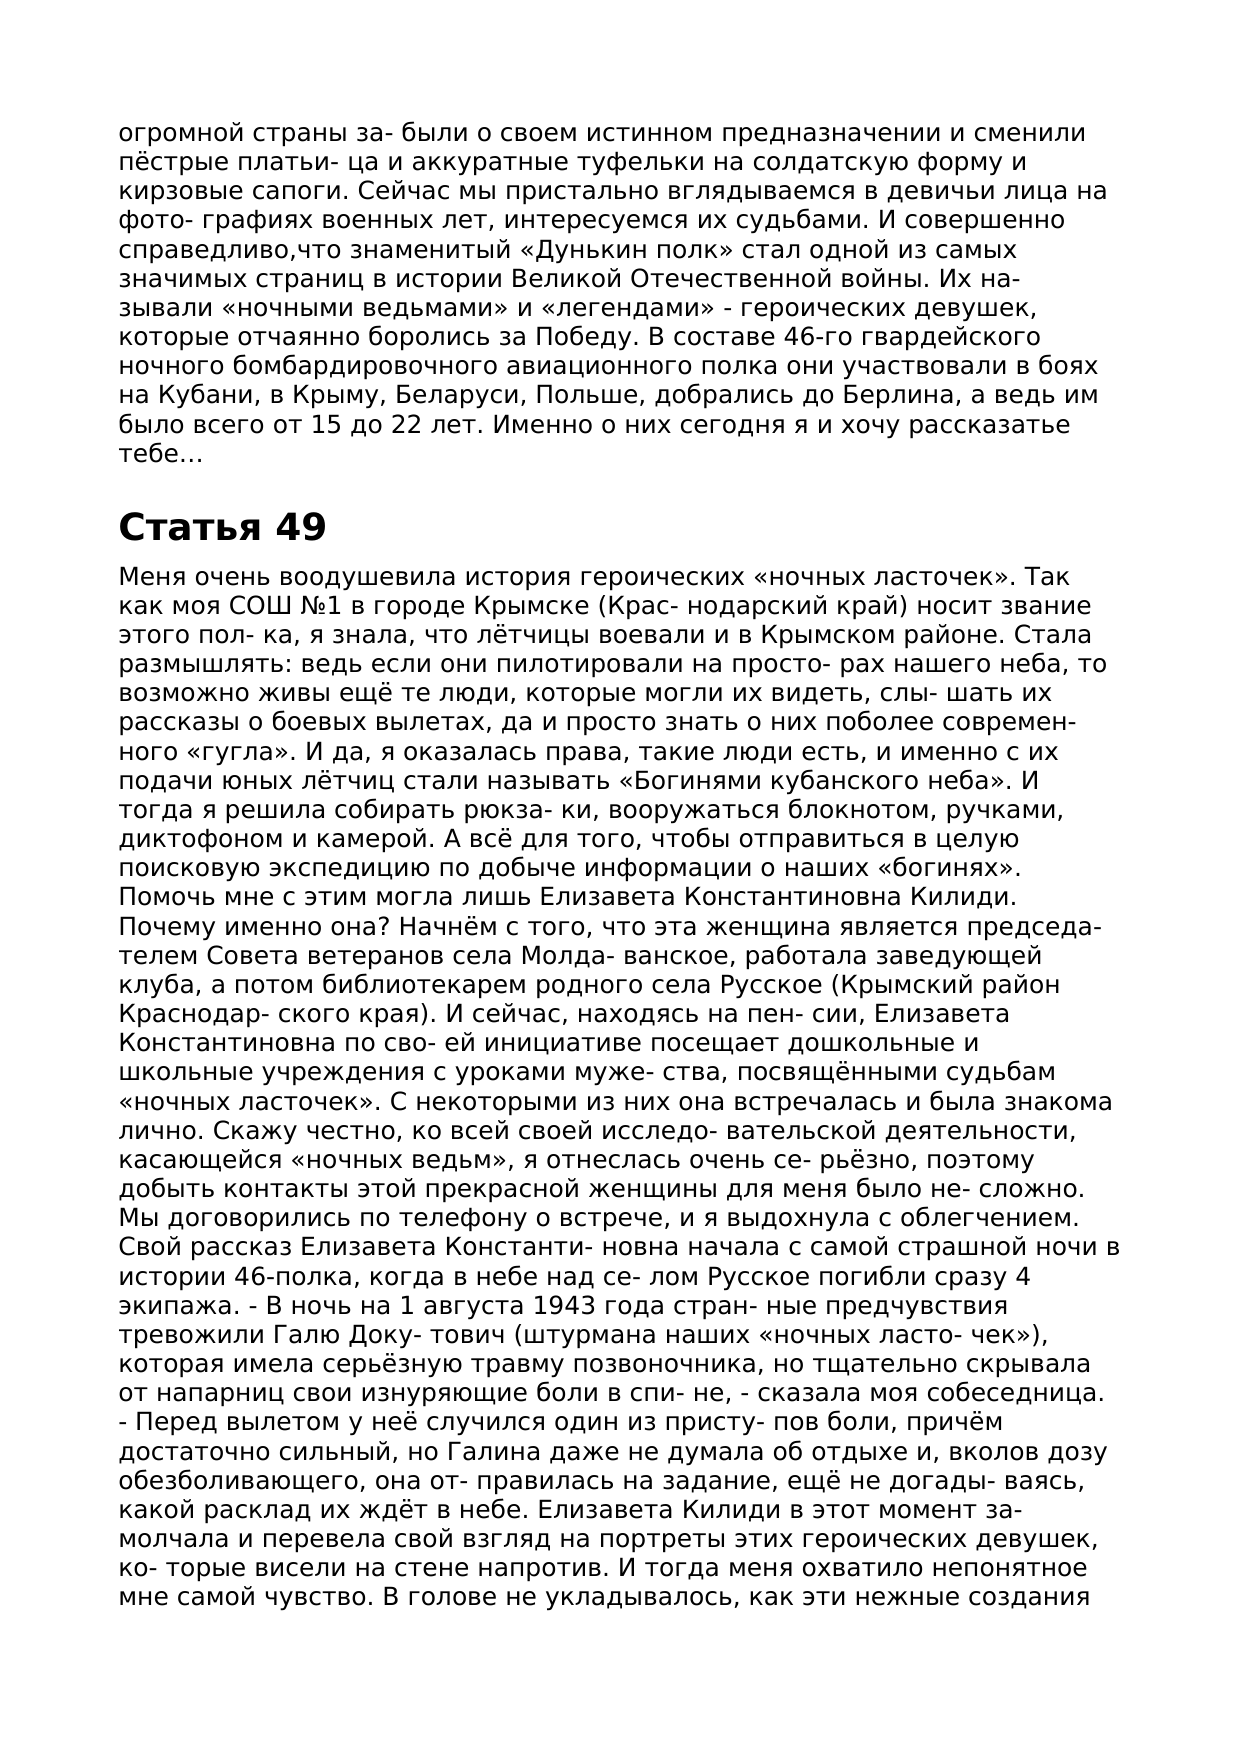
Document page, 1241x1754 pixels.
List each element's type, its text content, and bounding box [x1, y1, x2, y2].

text Меня очень воодушевила история героических «ночных ласточек». Так как моя СОШ №1 в городе Крымске (Крас- нодарский край) носит звание этого пол- ка, я знала, что лётчицы воевали и в Крымском районе. Стала размышлять: ведь если они пилотировали на просто- рах нашего неба, то возможно живы ещё те люди, которые могли их видеть, слы- шать их рассказы о боевых вылетах, да и просто знать о них поболее современ- ного «гугла». И да, я оказалась права, такие люди есть, и именно с их подачи юных лётчиц стали называть «Богинями кубанского неба». И тогда я решила собирать рюкза- ки, вооружаться блокнотом, ручками, диктофоном и камерой. А всё для того, чтобы отправиться в целую поисковую экспедицию по добыче информации о наших «богинях». Помочь мне с этим могла лишь Елизавета Константиновна Килиди. Почему именно она? Начнём с того, что эта женщина является председа- телем Совета ветеранов села Молда- ванское, работала заведующей клуба, а потом библиотекарем родного села Русское (Крымский район Краснодар- ского края). И сейчас, находясь на пен- сии, Елизавета Константиновна по сво- ей инициативе посещает дошкольные и школьные учреждения с уроками муже- ства, посвящёнными судьбам «ночных ласточек». С некоторыми из них она встречалась и была знакома лично. Скажу честно, ко всей своей исследо- вательской деятельности, касающейся «ночных ведьм», я отнеслась очень се- рьёзно, поэтому добыть контакты этой прекрасной женщины для меня было не- сложно. Мы договорились по телефону о встрече, и я выдохнула с облегчением. Свой рассказ Елизавета Константи- новна начала с самой страшной ночи в истории 46-полка, когда в небе над се- лом Русское погибли сразу 4 экипажа. - В ночь на 1 августа 1943 года стран- ные предчувствия тревожили Галю Доку- тович (штурмана наших «ночных ласто- чек»), которая имела серьёзную травму позвоночника, но тщательно скрывала от напарниц свои изнуряющие боли в спи- не, - сказала моя собеседница. - Перед вылетом у неё случился один из присту- пов боли, причём достаточно сильный, но Галина даже не думала об отдыхе и, вколов дозу обезболивающего, она от- правилась на задание, ещё не догады- ваясь, какой расклад их ждёт в небе. Елизавета Килиди в этот момент за- молчала и перевела свой взгляд на портреты этих героических девушек, ко- торые висели на стене напротив. И тогда меня охватило непонятное мне самой чувство. В голове не укладывалось, как эти нежные создания [118, 562, 1122, 1612]
subtitle Статья 49 [118, 506, 1122, 549]
text огромной страны за- были о своем истинном предназначении и сменили пёстрые платьи- ца и аккуратные туфельки на солдатскую форму и кирзовые сапоги. Сейчас мы пристально вглядываемся в девичьи лица на фото- графиях военных лет, интересуемся их судьбами. И совершенно справедливо,что знаменитый «Дунькин полк» стал одной из самых значимых страниц в истории Великой Отечественной войны. Их на- зывали «ночными ведьмами» и «легендами» - героических девушек, которые отчаянно боролись за Победу. В составе 46-го гвардейского ночного бомбардировочного авиационного полка они участвовали в боях на Кубани, в Крыму, Беларуси, Польше, добрались до Берлина, а ведь им было всего от 15 до 22 лет. Именно о них сегодня я и хочу рассказатье тебе… [118, 118, 1122, 468]
